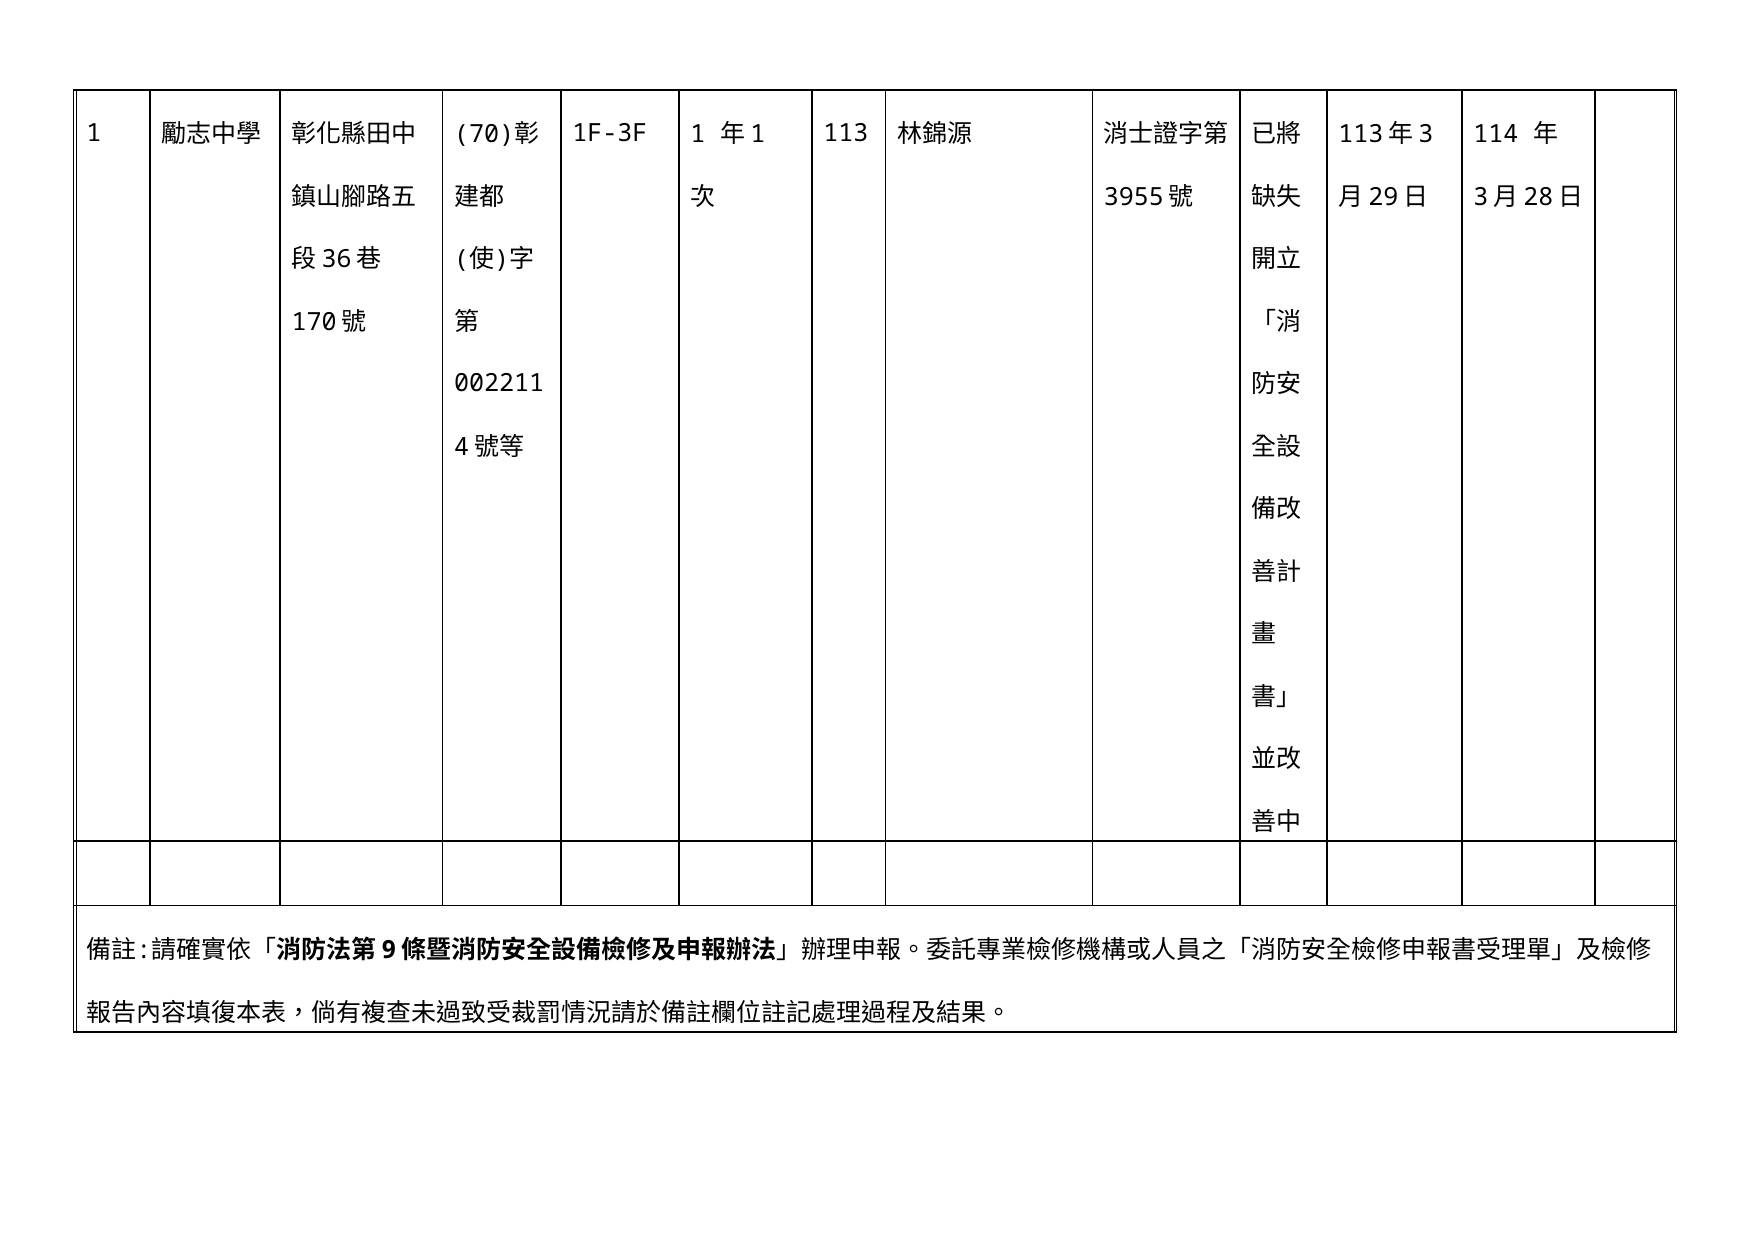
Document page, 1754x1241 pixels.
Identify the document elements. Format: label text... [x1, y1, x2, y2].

table_cell 113年3月29日 [1328, 91, 1461, 840]
table_cell 林錦源 [886, 91, 1092, 840]
table_cell 1 年1 次 [680, 91, 811, 840]
table_cell 114 年 3月28日 [1463, 91, 1594, 840]
table_cell [151, 842, 279, 904]
table_cell 1F-3F [562, 91, 678, 840]
table_cell 勵志中學 [151, 91, 279, 840]
table_cell [680, 842, 811, 904]
table_cell [1463, 842, 1594, 904]
table_cell 備註:請確實依「消防法第9條暨消防安全設備檢修及申報辦法」辦理申報。委託專業檢修機構或人員之「消防安全檢修申報書受理單」及檢修報告內容填復本表，倘有複查未過致受裁罰情況請於備註欄位註記處理過程及結果。 [77, 906, 1674, 1031]
table_cell 彰化縣田中鎮山腳路五段36巷170號 [281, 91, 442, 840]
table_cell (70)彰建都(使)字第0022114號等 [443, 91, 560, 840]
table_cell [562, 842, 678, 904]
table_cell [443, 842, 560, 904]
table_cell 已將缺失開立「消防安全設備改善計畫書」並改善中 [1241, 91, 1326, 840]
table_cell [1093, 842, 1239, 904]
table_cell 113 [813, 91, 885, 840]
table_cell 1 [77, 91, 149, 840]
table_cell [886, 842, 1092, 904]
table_cell [77, 842, 149, 904]
table_cell [813, 842, 885, 904]
table_cell [281, 842, 442, 904]
table_cell [1596, 91, 1674, 840]
table_cell [1328, 842, 1461, 904]
table_cell [1241, 842, 1326, 904]
table_cell 消士證字第3955號 [1093, 91, 1239, 840]
table_cell [1596, 842, 1674, 904]
